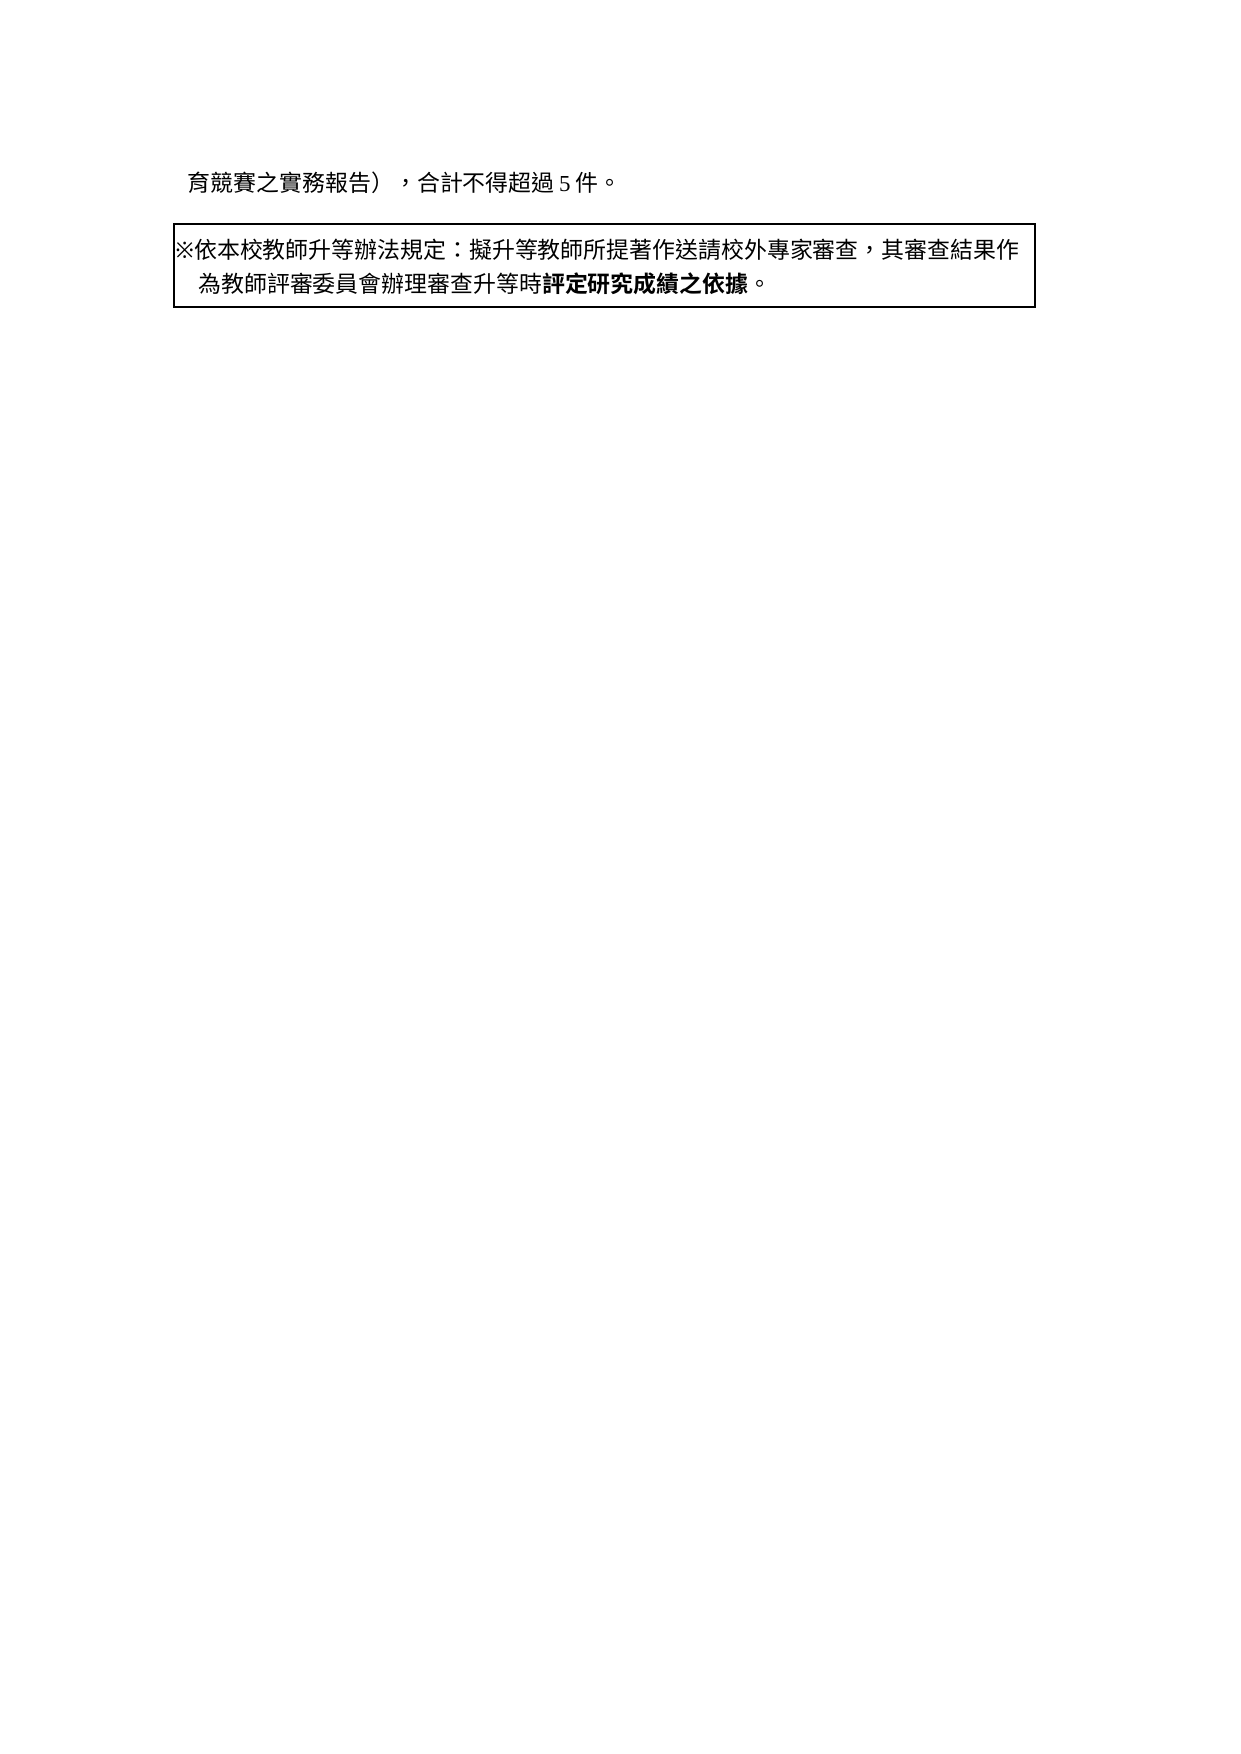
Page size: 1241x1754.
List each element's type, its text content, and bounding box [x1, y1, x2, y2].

text 育競賽之實務報告），合計不得超過5件。 [173, 164, 1053, 198]
text ※依本校教師升等辦法規定：擬升等教師所提著作送請校外專家審查，其審查結果作為教師評審委員會辦理審查升等時評定研究成績之依據。 [175, 232, 1019, 299]
